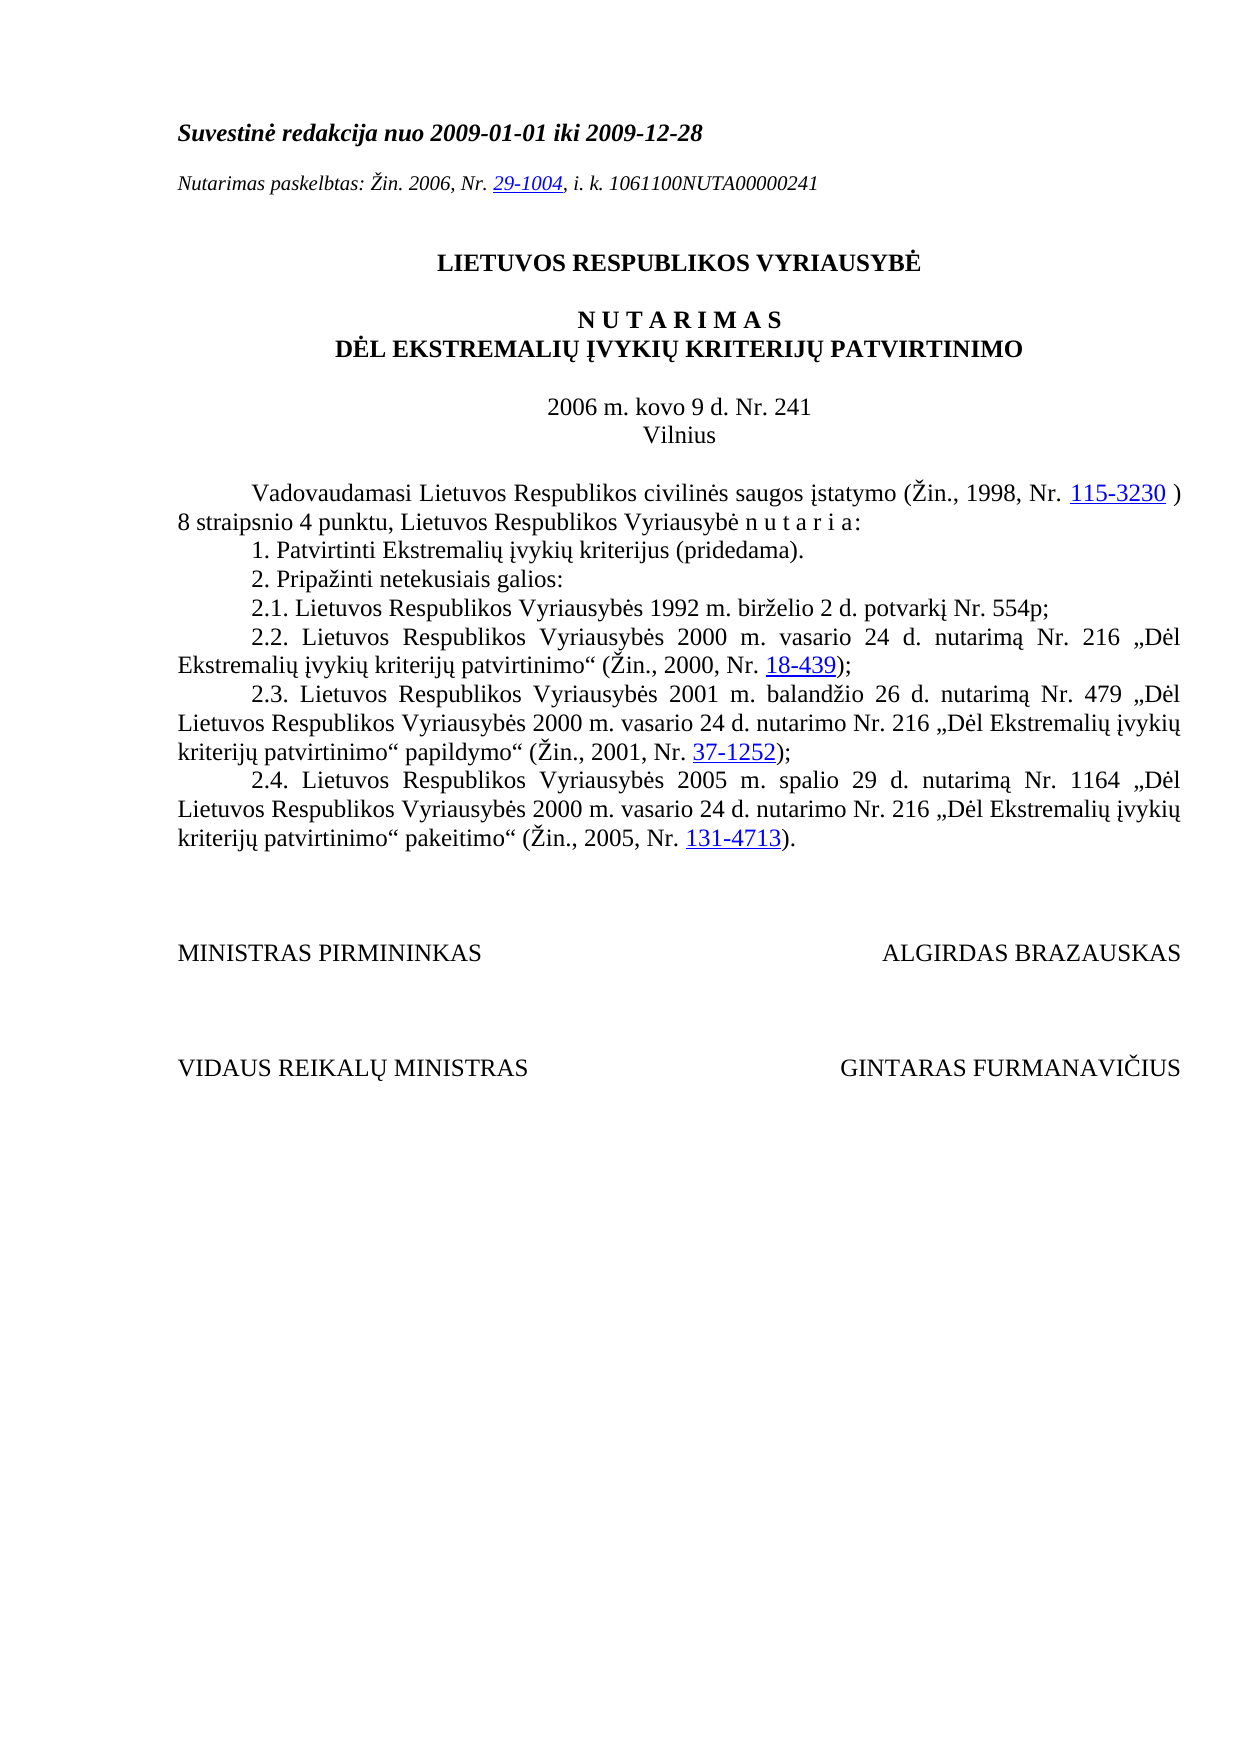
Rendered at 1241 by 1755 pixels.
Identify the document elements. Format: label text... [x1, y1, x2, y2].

text DĖL EKSTREMALIŲ ĮVYKIŲ KRITERIJŲ PATVIRTINIMO [177, 334, 1181, 363]
text 2. Pripažinti netekusiais galios: [177, 564, 1181, 593]
text 1. Patvirtinti Ekstremalių įvykių kriterijus (pridedama). [177, 535, 1181, 564]
text MINISTRAS PIRMININKAS ALGIRDAS BRAZAUSKAS [177, 938, 1181, 967]
text Nutarimas paskelbtas: Žin. 2006, Nr. 29-1004, i. k. 1061100NUTA00000241 [177, 171, 1181, 195]
text LIETUVOS RESPUBLIKOS VYRIAUSYBĖ [177, 248, 1181, 277]
text Suvestinė redakcija nuo 2009-01-01 iki 2009-12-28 [177, 118, 1181, 147]
text 2006 m. kovo 9 d. Nr. 241 [177, 392, 1181, 420]
text 2.2. Lietuvos Respublikos Vyriausybės 2000 m. vasario 24 d. nutarimą Nr. 216 „Dėl Ekstremalių įvykių kriterijų patvirtinimo“ (Žin., 2000, Nr. 18-439); [177, 622, 1181, 679]
text Vilnius [177, 420, 1181, 449]
text 2.1. Lietuvos Respublikos Vyriausybės 1992 m. birželio 2 d. potvarkį Nr. 554p; [177, 593, 1181, 622]
text 2.3. Lietuvos Respublikos Vyriausybės 2001 m. balandžio 26 d. nutarimą Nr. 479 „Dėl Lietuvos Respublikos Vyriausybės 2000 m. vasario 24 d. nutarimo Nr. 216 „Dėl Ekstremalių įvykių kriterijų patvirtinimo“ papildymo“ (Žin., 2001, Nr. 37-1252); [177, 679, 1181, 765]
text Vadovaudamasi Lietuvos Respublikos civilinės saugos įstatymo (Žin., 1998, Nr. 115-3230 ) 8 straipsnio 4 punktu, Lietuvos Respublikos Vyriausybė nutaria: [177, 478, 1181, 535]
text VIDAUS REIKALŲ MINISTRAS GINTARAS FURMANAVIČIUS [177, 1053, 1181, 1082]
text 2.4. Lietuvos Respublikos Vyriausybės 2005 m. spalio 29 d. nutarimą Nr. 1164 „Dėl Lietuvos Respublikos Vyriausybės 2000 m. vasario 24 d. nutarimo Nr. 216 „Dėl Ekstremalių įvykių kriterijų patvirtinimo“ pakeitimo“ (Žin., 2005, Nr. 131-4713). [177, 765, 1181, 852]
text N U T A R I M A S [177, 305, 1181, 334]
